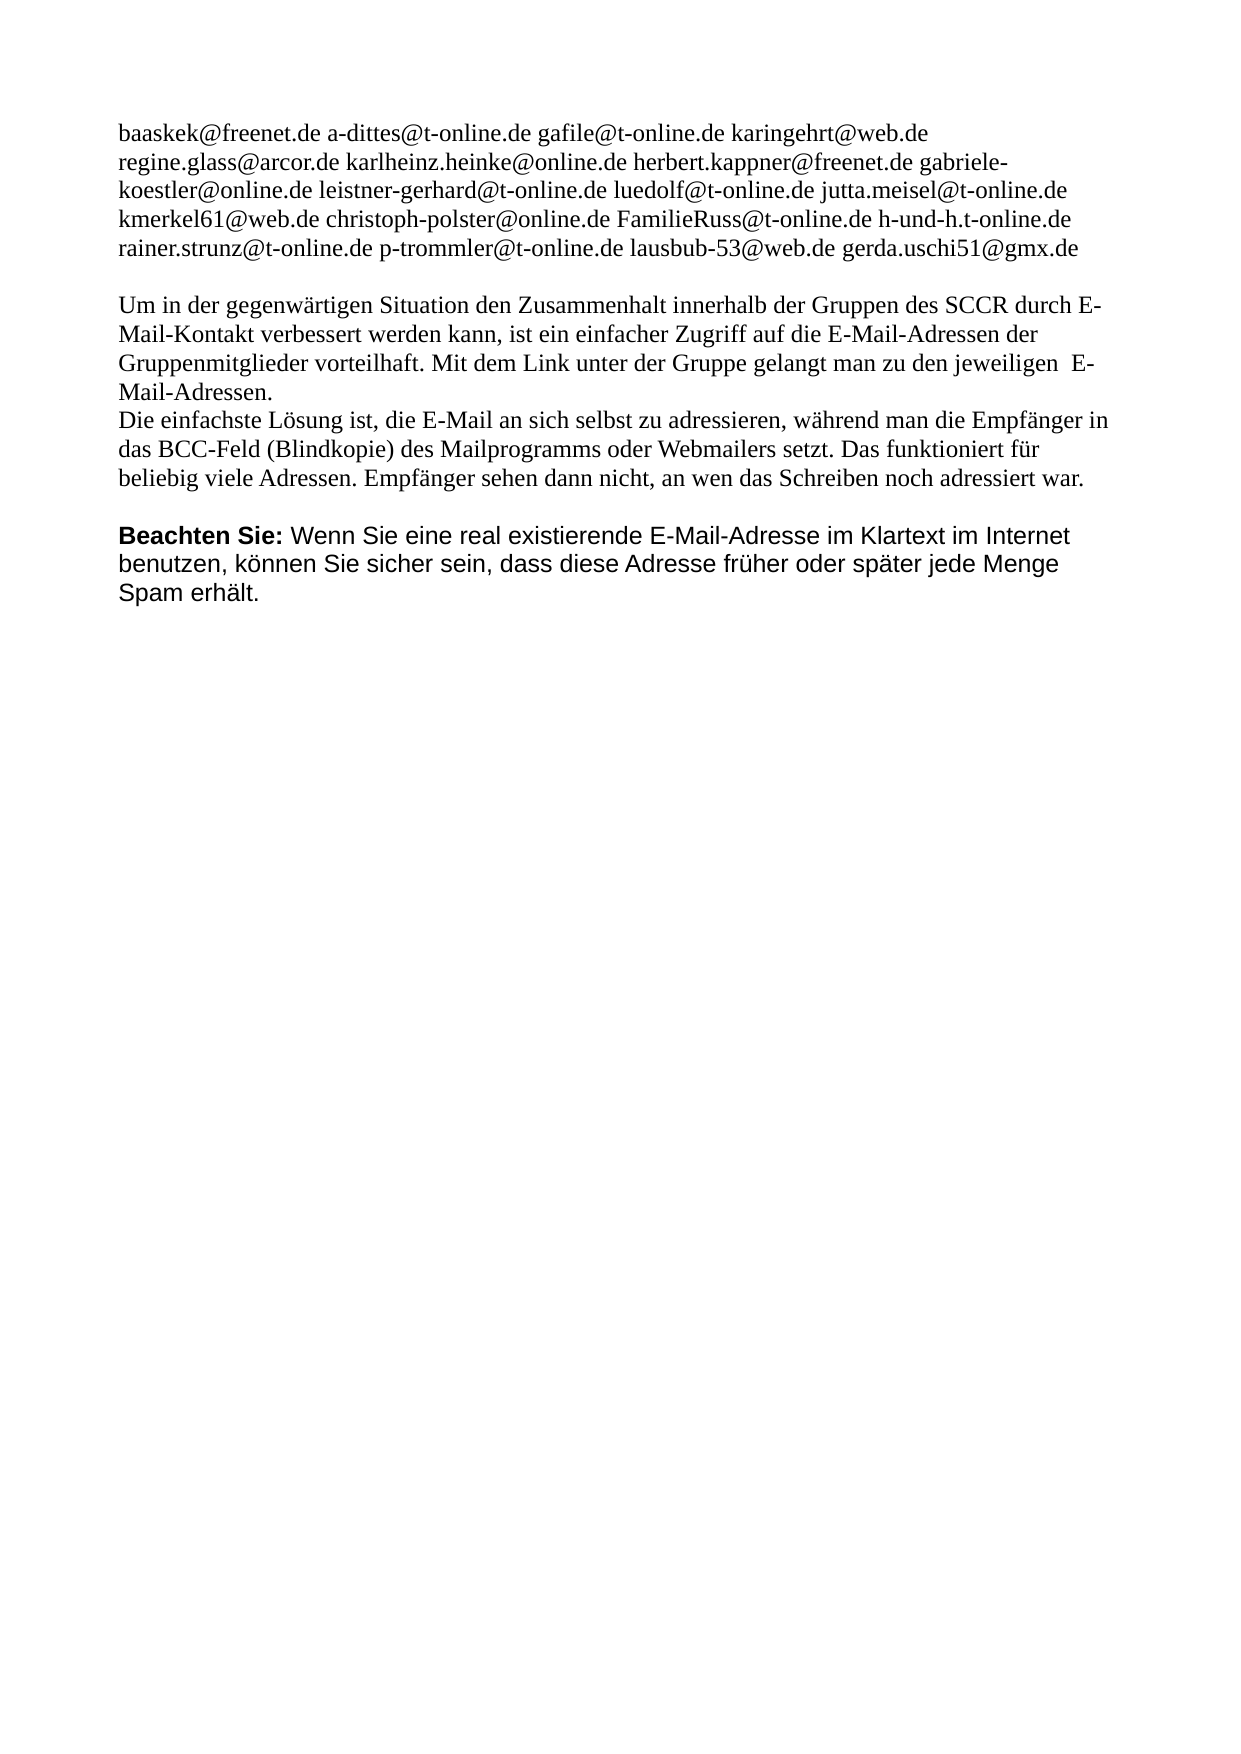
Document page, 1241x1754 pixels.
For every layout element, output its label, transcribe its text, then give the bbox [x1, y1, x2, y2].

text Um in der gegenwärtigen Situation den Zusammenhalt innerhalb der Gruppen des SCCR durch E-Mail-Kontakt verbessert werden kann, ist ein einfacher Zugriff auf die E-Mail-Adressen der Gruppenmitglieder vorteilhaft. Mit dem Link unter der Gruppe gelangt man zu den jeweiligen E-Mail-Adressen. [118, 291, 1114, 406]
text Die einfachste Lösung ist, die E-Mail an sich selbst zu adressieren, während man die Empfänger in das BCC-Feld (Blindkopie) des Mailprogramms oder Webmailers setzt. Das funktioniert für beliebig viele Adressen. Empfänger sehen dann nicht, an wen das Schreiben noch adressiert war. [118, 406, 1114, 492]
text Beachten Sie: Wenn Sie eine real existierende E-Mail-Adresse im Klartext im Internet benutzen, können Sie sicher sein, dass diese Adresse früher oder später jede Menge Spam erhält. [118, 521, 1114, 607]
text baaskek@freenet.de a-dittes@t-online.de gafile@t-online.de karingehrt@web.de regine.glass@arcor.de karlheinz.heinke@online.de herbert.kappner@freenet.de gabriele-koestler@online.de leistner-gerhard@t-online.de luedolf@t-online.de jutta.meisel@t-online.de kmerkel61@web.de christoph-polster@online.de FamilieRuss@t-online.de h-und-h.t-online.de rainer.strunz@t-online.de p-trommler@t-online.de lausbub-53@web.de gerda.uschi51@gmx.de [118, 118, 1122, 262]
